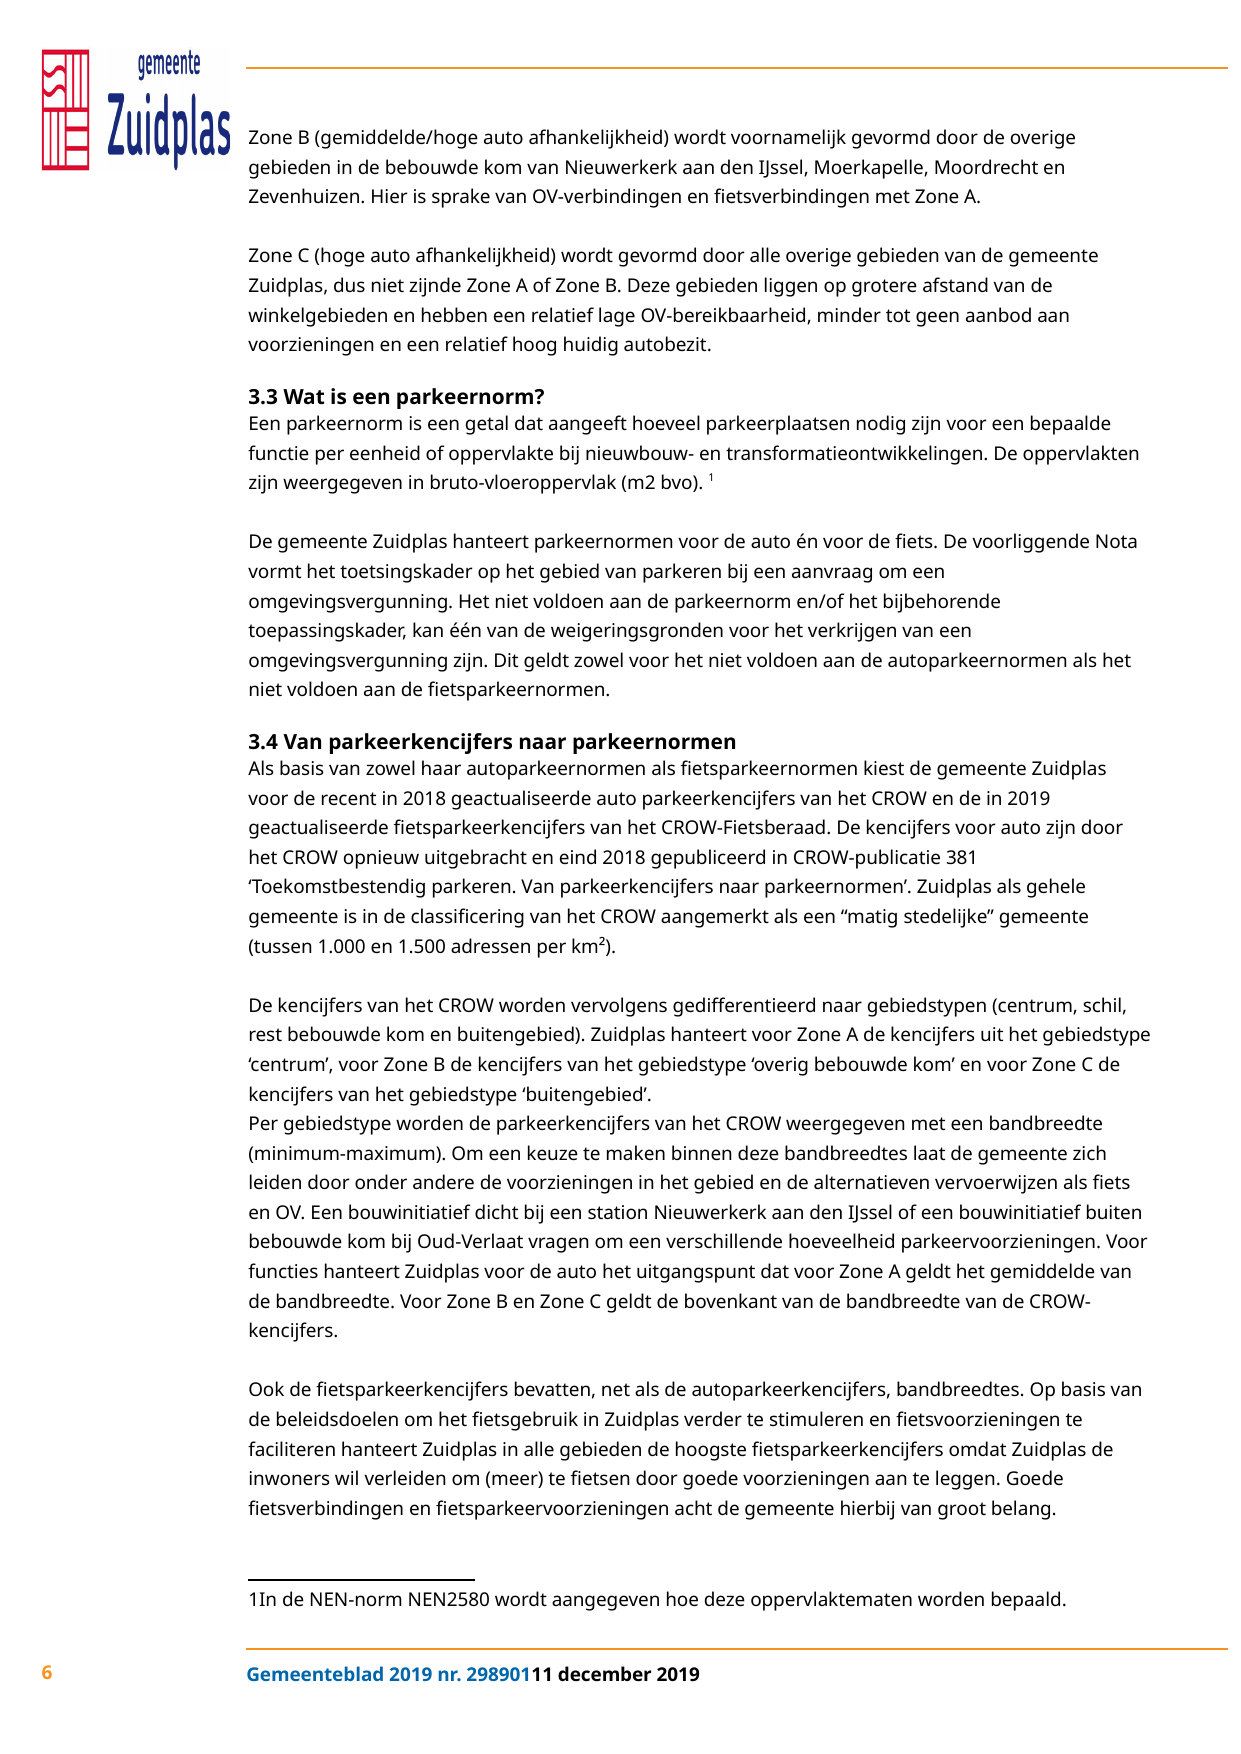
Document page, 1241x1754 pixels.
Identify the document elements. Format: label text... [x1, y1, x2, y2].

text De gemeente Zuidplas hanteert parkeernormen voor de auto én voor de fiets. De voorliggende Nota vormt het toetsingskader op het gebied van parkeren bij een aanvraag om een omgevingsvergunning. Het niet voldoen aan de parkeernorm en/of het bijbehorende toepassingskader, kan één van de weigeringsgronden voor het verkrijgen van een omgevingsvergunning zijn. Dit geldt zowel voor het niet voldoen aan de autoparkeernormen als het niet voldoen aan de fietsparkeernormen. [248, 529, 1152, 702]
text Een parkeernorm is een getal dat aangeeft hoeveel parkeerplaatsen nodig zijn voor een bepaalde functie per eenheid of oppervlakte bij nieuwbouw- en transformatieontwikkelingen. De oppervlakten zijn weergegeven in bruto-vloeroppervlak (m2 bvo). [248, 410, 1152, 495]
text 3.4 Van parkeerkencijfers naar parkeernormen [248, 727, 1152, 755]
text Per gebiedstype worden de parkeerkencijfers van het CROW weergegeven met een bandbreedte (minimum-maximum). Om een keuze te maken binnen deze bandbreedtes laat de gemeente zich leiden door onder andere de voorzieningen in het gebied en de alternatieven vervoerwijzen als fiets en OV. Een bouwinitiatief dicht bij een station Nieuwerkerk aan den IJssel of een bouwinitiatief buiten bebouwde kom bij Oud-Verlaat vragen om een verschillende hoeveelheid parkeervoorzieningen. Voor functies hanteert Zuidplas voor de auto het uitgangspunt dat voor Zone A geldt het gemiddelde van de bandbreedte. Voor Zone B en Zone C geldt de bovenkant van de bandbreedte van de CROW-kencijfers. [248, 1110, 1152, 1343]
picture [41, 47, 231, 172]
text In de NEN-norm NEN2580 wordt aangegeven hoe deze oppervlaktematen worden bepaald. [248, 1586, 1152, 1612]
text Als basis van zowel haar autoparkeernormen als fietsparkeernormen kiest de gemeente Zuidplas voor de recent in 2018 geactualiseerde auto parkeerkencijfers van het CROW en de in 2019 geactualiseerde fietsparkeerkencijfers van het CROW-Fietsberaad. De kencijfers voor auto zijn door het CROW opnieuw uitgebracht en eind 2018 gepubliceerd in CROW-publicatie 381 ‘Toekomstbestendig parkeren. Van parkeerkencijfers naar parkeernormen’. Zuidplas als gehele gemeente is in de classificering van het CROW aangemerkt als een “matig stedelijke” gemeente (tussen 1.000 en 1.500 adressen per km²). [248, 755, 1152, 959]
text De kencijfers van het CROW worden vervolgens gedifferentieerd naar gebiedstypen (centrum, schil, rest bebouwde kom en buitengebied). Zuidplas hanteert voor Zone A de kencijfers uit het gebiedstype ‘centrum’, voor Zone B de kencijfers van het gebiedstype ‘overig bebouwde kom’ en voor Zone C de kencijfers van het gebiedstype ‘buitengebied’. [248, 992, 1152, 1107]
text Zone C (hoge auto afhankelijkheid) wordt gevormd door alle overige gebieden van de gemeente Zuidplas, dus niet zijnde Zone A of Zone B. Deze gebieden liggen op grotere afstand van de winkelgebieden en hebben een relatief lage OV-bereikbaarheid, minder tot geen aanbod aan voorzieningen en een relatief hoog huidig autobezit. [248, 243, 1152, 357]
text 3.3 Wat is een parkeernorm? [248, 382, 1152, 410]
text Ook de fietsparkeerkencijfers bevatten, net als de autoparkeerkencijfers, bandbreedtes. Op basis van de beleidsdoelen om het fietsgebruik in Zuidplas verder te stimuleren en fietsvoorzieningen te faciliteren hanteert Zuidplas in alle gebieden de hoogste fietsparkeerkencijfers omdat Zuidplas de inwoners wil verleiden om (meer) te fietsen door goede voorzieningen aan te leggen. Goede fietsverbindingen en fietsparkeervoorzieningen acht de gemeente hierbij van groot belang. [248, 1377, 1152, 1521]
text Zone B (gemiddelde/hoge auto afhankelijkheid) wordt voornamelijk gevormd door de overige gebieden in de bebouwde kom van Nieuwerkerk aan den IJssel, Moerkapelle, Moordrecht en Zevenhuizen. Hier is sprake van OV-verbindingen en fietsverbindingen met Zone A. [248, 124, 1152, 209]
